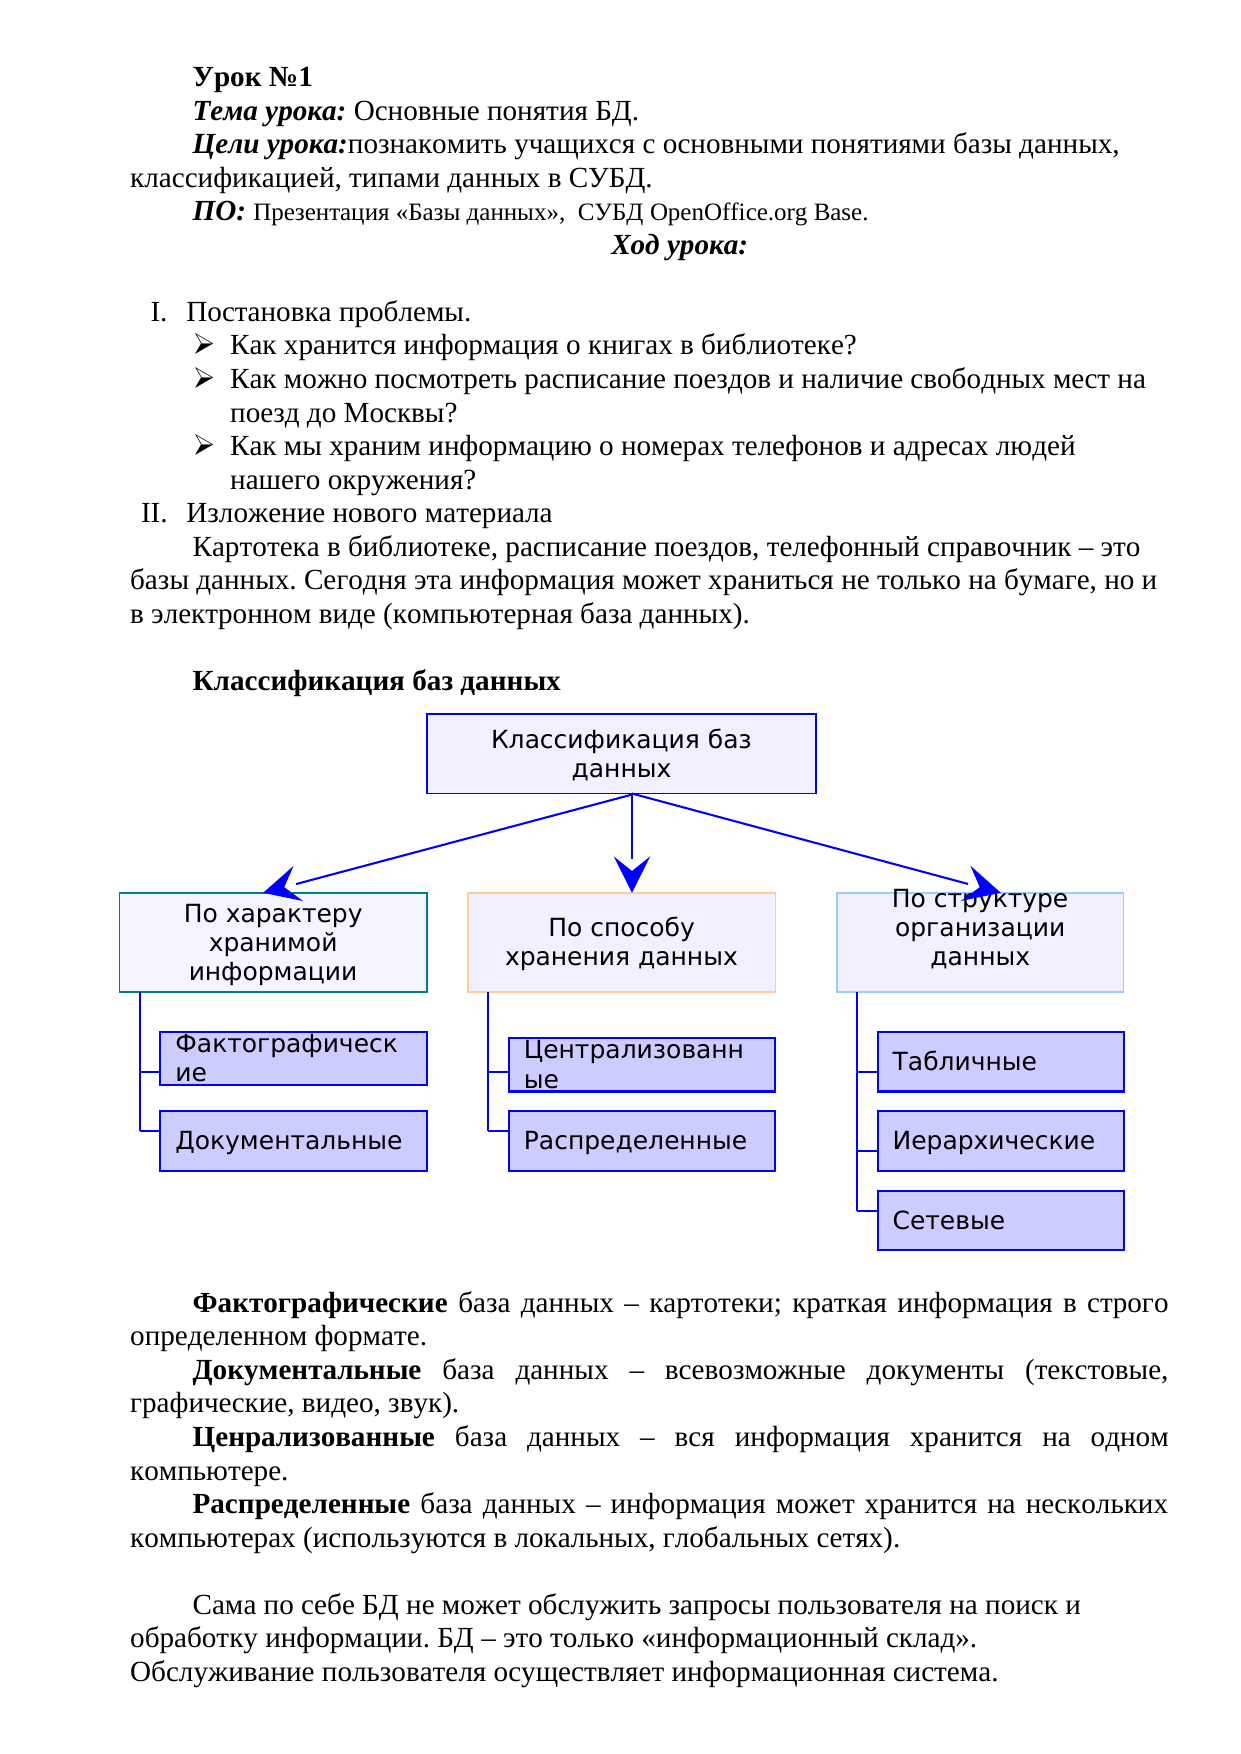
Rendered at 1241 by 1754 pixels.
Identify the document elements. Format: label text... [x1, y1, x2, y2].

text Распределенные база данных – информация может хранится на нескольких компьютерах (используются в локальных, глобальных сетях). [130, 1486, 1169, 1553]
text Документальные база данных – всевозможные документы (текстовые, графические, видео, звук). [130, 1352, 1169, 1419]
text Картотека в библиотеке, расписание поездов, телефонный справочник – это базы данных. Сегодня эта информация может храниться не только на бумаге, но и в электронном виде (компьютерная база данных). [130, 529, 1169, 629]
text ПО: Презентация «Базы данных», СУБД OpenOffice.org Base. [130, 193, 1169, 227]
text Сама по себе БД не может обслужить запросы пользователя на поиск и обработку информации. БД – это только «информационный склад». Обслуживание пользователя осуществляет информационная система. [130, 1587, 1169, 1687]
list Как можно посмотреть расписание поездов и наличие свободных мест на поезд до Москвы? [192, 361, 1169, 428]
text Фактографические база данных – картотеки; краткая информация в строго определенном формате. [130, 1285, 1169, 1352]
list Как мы храним информацию о номерах телефонов и адресах людей нашего окружения? [192, 428, 1169, 495]
list Как хранится информация о книгах в библиотеке? [192, 327, 1169, 361]
text Ценрализованные база данных – вся информация хранится на одном компьютере. [130, 1419, 1169, 1486]
text Классификация баз данных [130, 663, 1169, 697]
list Постановка проблемы. [130, 294, 1169, 327]
text Тема урока: Основные понятия БД. [130, 93, 1169, 126]
text Урок №1 [130, 59, 1169, 93]
text Цели урока:познакомить учащихся с основными понятиями базы данных, классификацией, типами данных в СУБД. [130, 126, 1169, 193]
text Ход урока: [130, 227, 1169, 260]
list Изложение нового материала [130, 495, 1169, 529]
